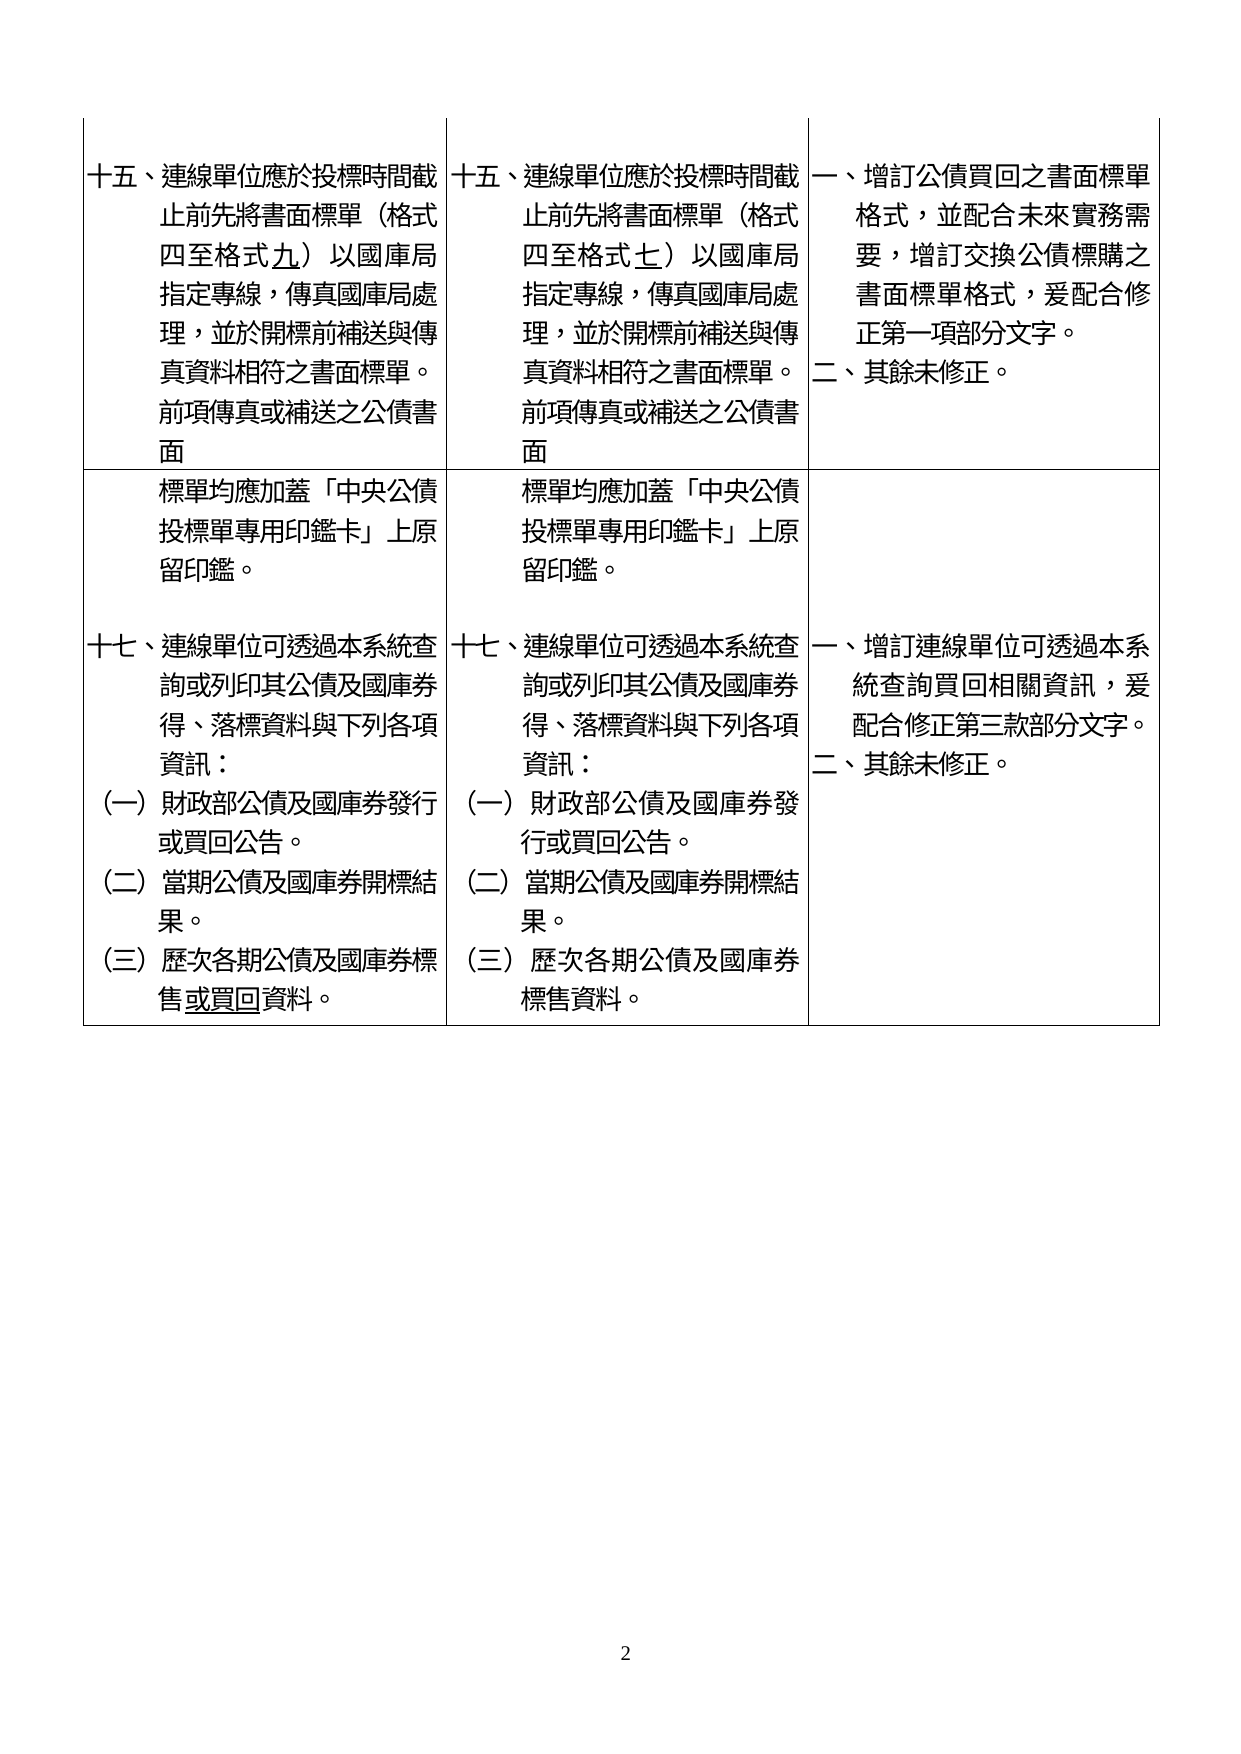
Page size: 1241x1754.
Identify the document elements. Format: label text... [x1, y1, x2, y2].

table_cell 十五、連線單位應於投標時間截止前先將書面標單（格式四至格式七）以國庫局指定專線，傳真國庫局處理，並於開標前補送與傳真資料相符之書面標單。 前項傳真或補送之公債書面 [447, 155, 808, 469]
table_cell [809, 118, 1159, 155]
table_cell 十七、連線單位可透過本系統查詢或列印其公債及國庫券得、落標資料與下列各項資訊： （一）財政部公債及國庫券發行或買回公告。 （二）當期公債及國庫券開標結果。 （三）歷次各期公債及國庫券標售資料。 [447, 625, 808, 1025]
table_cell 十七、連線單位可透過本系統查詢或列印其公債及國庫券得、落標資料與下列各項資訊： （一）財政部公債及國庫券發行或買回公告。 （二）當期公債及國庫券開標結果。 （三）歷次各期公債及國庫券標售或買回資料。 [84, 625, 446, 1025]
table_cell [809, 470, 1159, 625]
table_cell [447, 118, 808, 155]
table_cell 標單均應加蓋「中央公債投標單專用印鑑卡」上原留印鑑。 [447, 470, 808, 625]
table_cell 一、增訂公債買回之書面標單格式，並配合未來實務需要，增訂交換公債標購之書面標單格式，爰配合修正第一項部分文字。 二、其餘未修正。 [809, 155, 1159, 469]
table_cell 一、增訂連線單位可透過本系統查詢買回相關資訊，爰配合修正第三款部分文字。 二、其餘未修正。 [809, 625, 1159, 1025]
table_cell 標單均應加蓋「中央公債投標單專用印鑑卡」上原留印鑑。 [84, 470, 446, 625]
table_cell [84, 118, 446, 155]
table_cell 十五、連線單位應於投標時間截止前先將書面標單（格式四至格式九）以國庫局指定專線，傳真國庫局處理，並於開標前補送與傳真資料相符之書面標單。 前項傳真或補送之公債書面 [84, 155, 446, 469]
